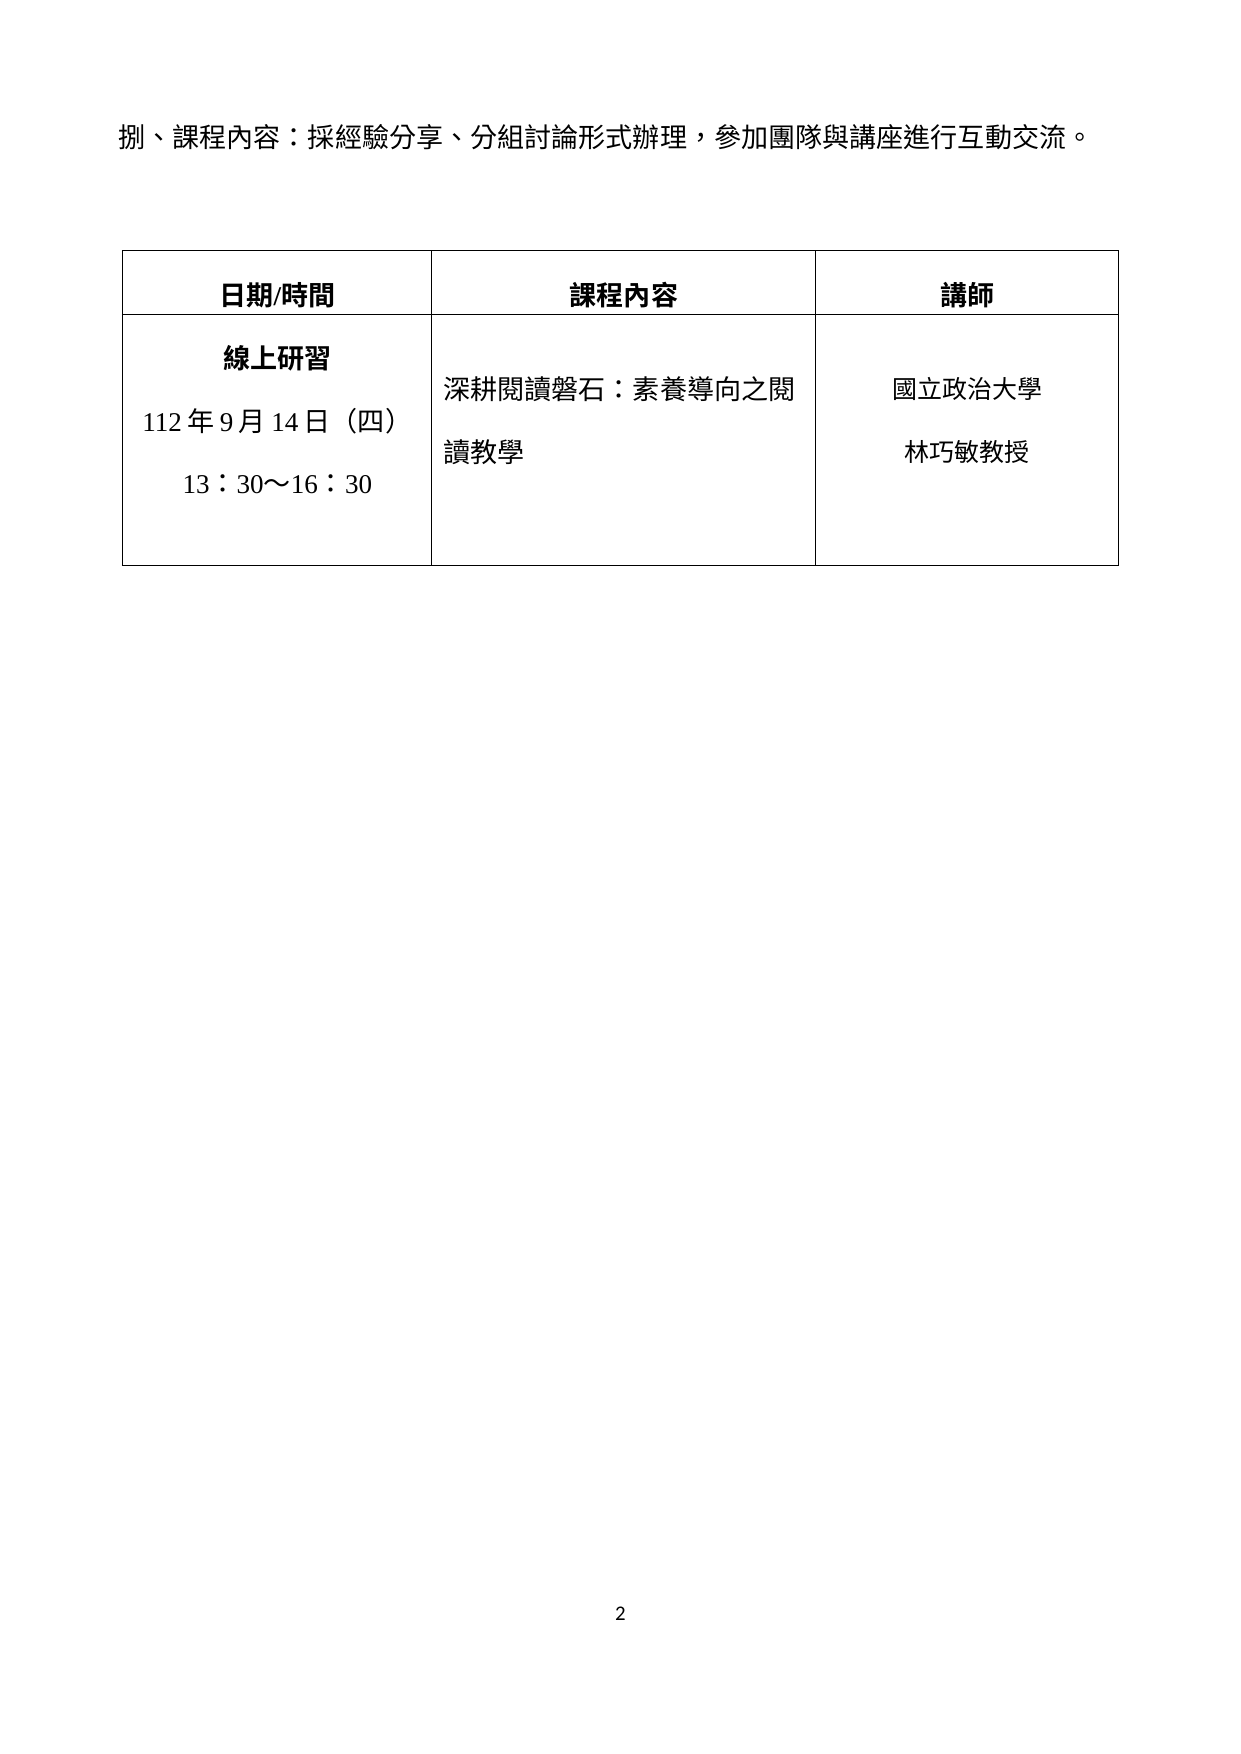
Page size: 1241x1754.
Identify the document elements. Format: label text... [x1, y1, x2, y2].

table_header 課程內容 [432, 251, 815, 314]
table_cell 深耕閱讀磐石：素養導向之閱讀教學 [432, 315, 815, 565]
table_header 講師 [816, 251, 1118, 314]
table_header 日期/時間 [123, 251, 431, 314]
table_cell 國立政治大學 林巧敏教授 [816, 315, 1118, 565]
text 捌、課程內容：採經驗分享、分組討論形式辦理，參加團隊與講座進行互動交流。 [118, 94, 1122, 157]
table_cell 線上研習 112年9月14日（四） 13：30～16：30 [123, 315, 431, 565]
